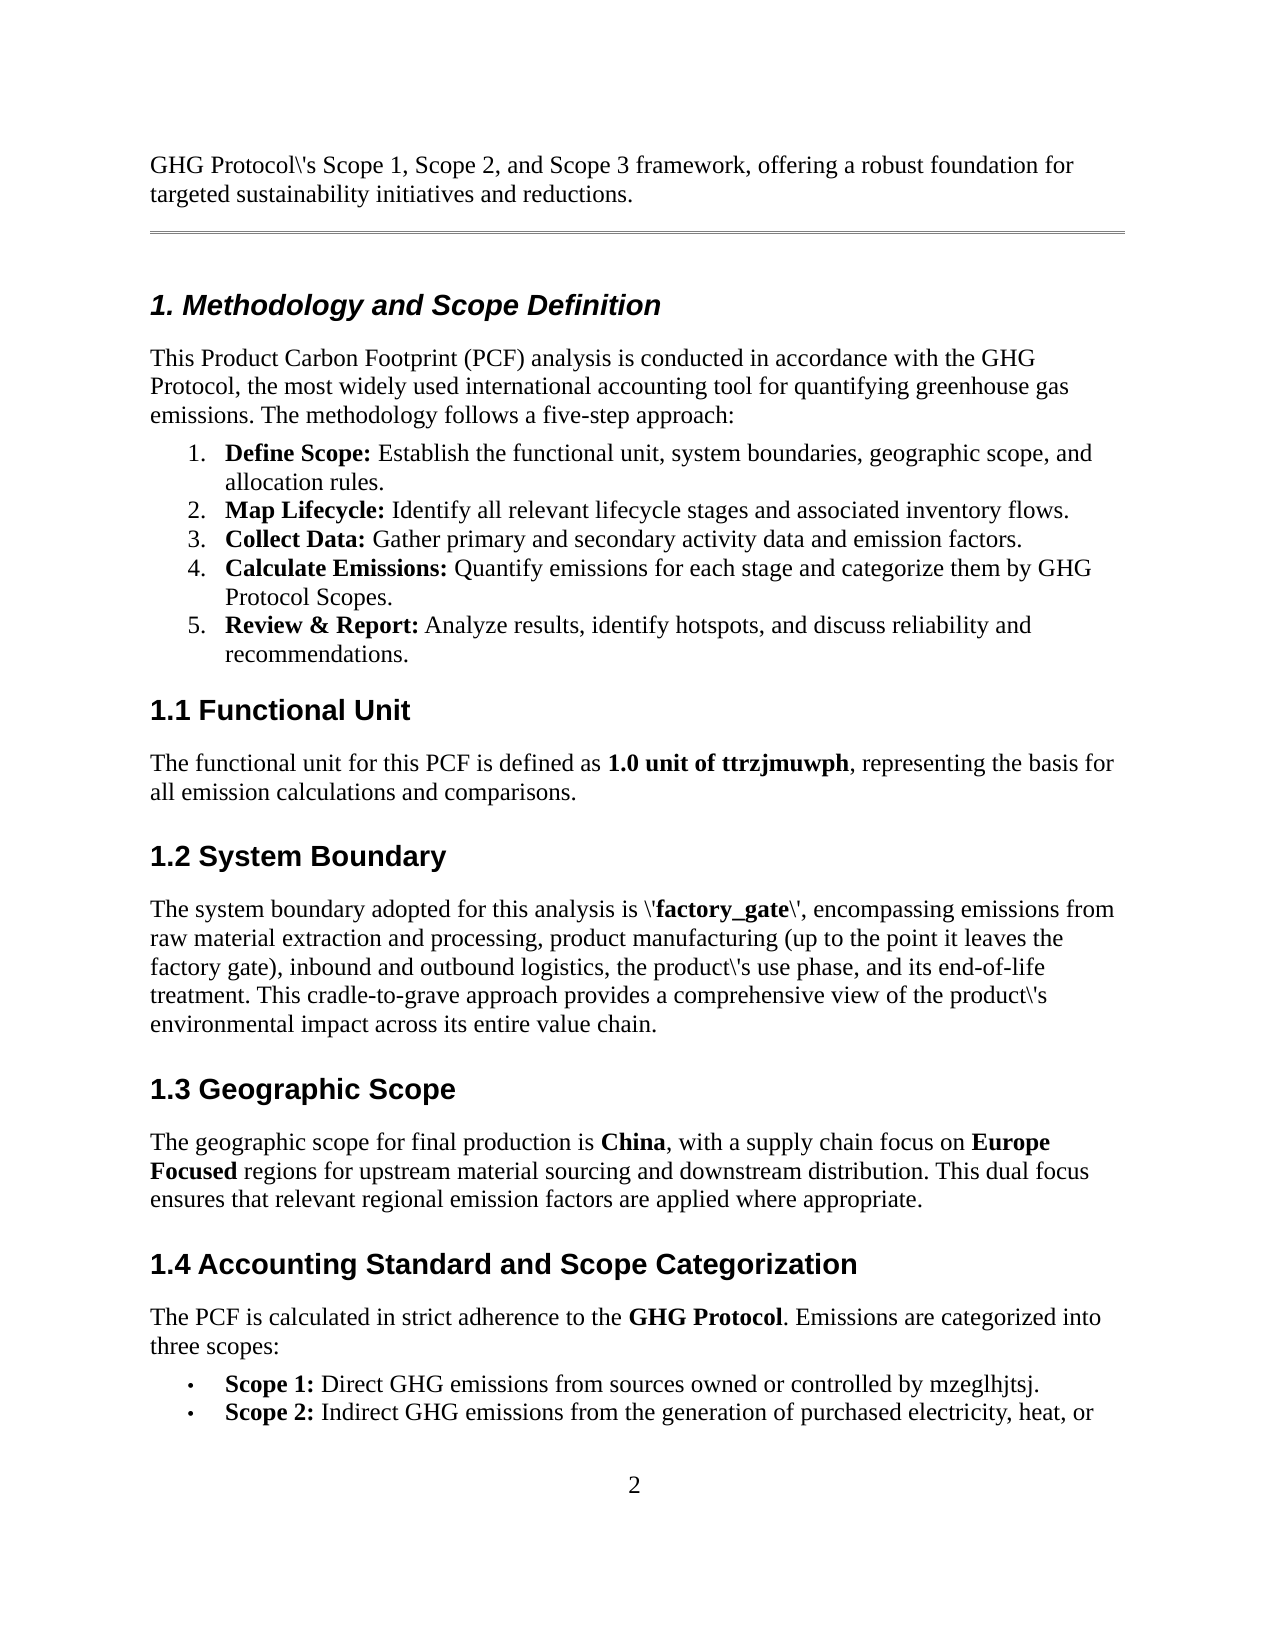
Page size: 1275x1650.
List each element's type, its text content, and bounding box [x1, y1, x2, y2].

subtitle 1.3 Geographic Scope [150, 1072, 1125, 1106]
list Define Scope: Establish the functional unit, system boundaries, geographic scope, and allocation rules. [187, 438, 1125, 495]
text GHG Protocol\'s Scope 1, Scope 2, and Scope 3 framework, offering a robust foundation for targeted sustainability initiatives and reductions. [150, 150, 1125, 207]
list Scope 2: Indirect GHG emissions from the generation of purchased electricity, heat, or [187, 1397, 1125, 1426]
list Review & Report: Analyze results, identify hotspots, and discuss reliability and recommendations. [187, 610, 1125, 668]
subtitle 1.2 System Boundary [150, 839, 1125, 873]
text The PCF is calculated in strict adherence to the GHG Protocol. Emissions are categorized into three scopes: [150, 1302, 1125, 1360]
list Calculate Emissions: Quantify emissions for each stage and categorize them by GHG Protocol Scopes. [187, 553, 1125, 610]
text This Product Carbon Footprint (PCF) analysis is conducted in accordance with the GHG Protocol, the most widely used international accounting tool for quantifying greenhouse gas emissions. The methodology follows a five-step approach: [150, 343, 1125, 429]
text The system boundary adopted for this analysis is \'factory_gate\', encompassing emissions from raw material extraction and processing, product manufacturing (up to the point it leaves the factory gate), inbound and outbound logistics, the product\'s use phase, and its end-of-life treatment. This cradle-to-grave approach provides a comprehensive view of the product\'s environmental impact across its entire value chain. [150, 894, 1125, 1038]
subtitle 1.4 Accounting Standard and Scope Categorization [150, 1247, 1125, 1281]
list Scope 1: Direct GHG emissions from sources owned or controlled by mzeglhjtsj. [187, 1369, 1125, 1397]
text The functional unit for this PCF is defined as 1.0 unit of ttrzjmuwph, representing the basis for all emission calculations and comparisons. [150, 748, 1125, 805]
subtitle 1.1 Functional Unit [150, 693, 1125, 726]
list Collect Data: Gather primary and secondary activity data and emission factors. [187, 524, 1125, 553]
list Map Lifecycle: Identify all relevant lifecycle stages and associated inventory flows. [187, 495, 1125, 524]
subtitle 1. Methodology and Scope Definition [150, 288, 1125, 321]
text The geographic scope for final production is China, with a supply chain focus on Europe Focused regions for upstream material sourcing and downstream distribution. This dual focus ensures that relevant regional emission factors are applied where appropriate. [150, 1127, 1125, 1213]
